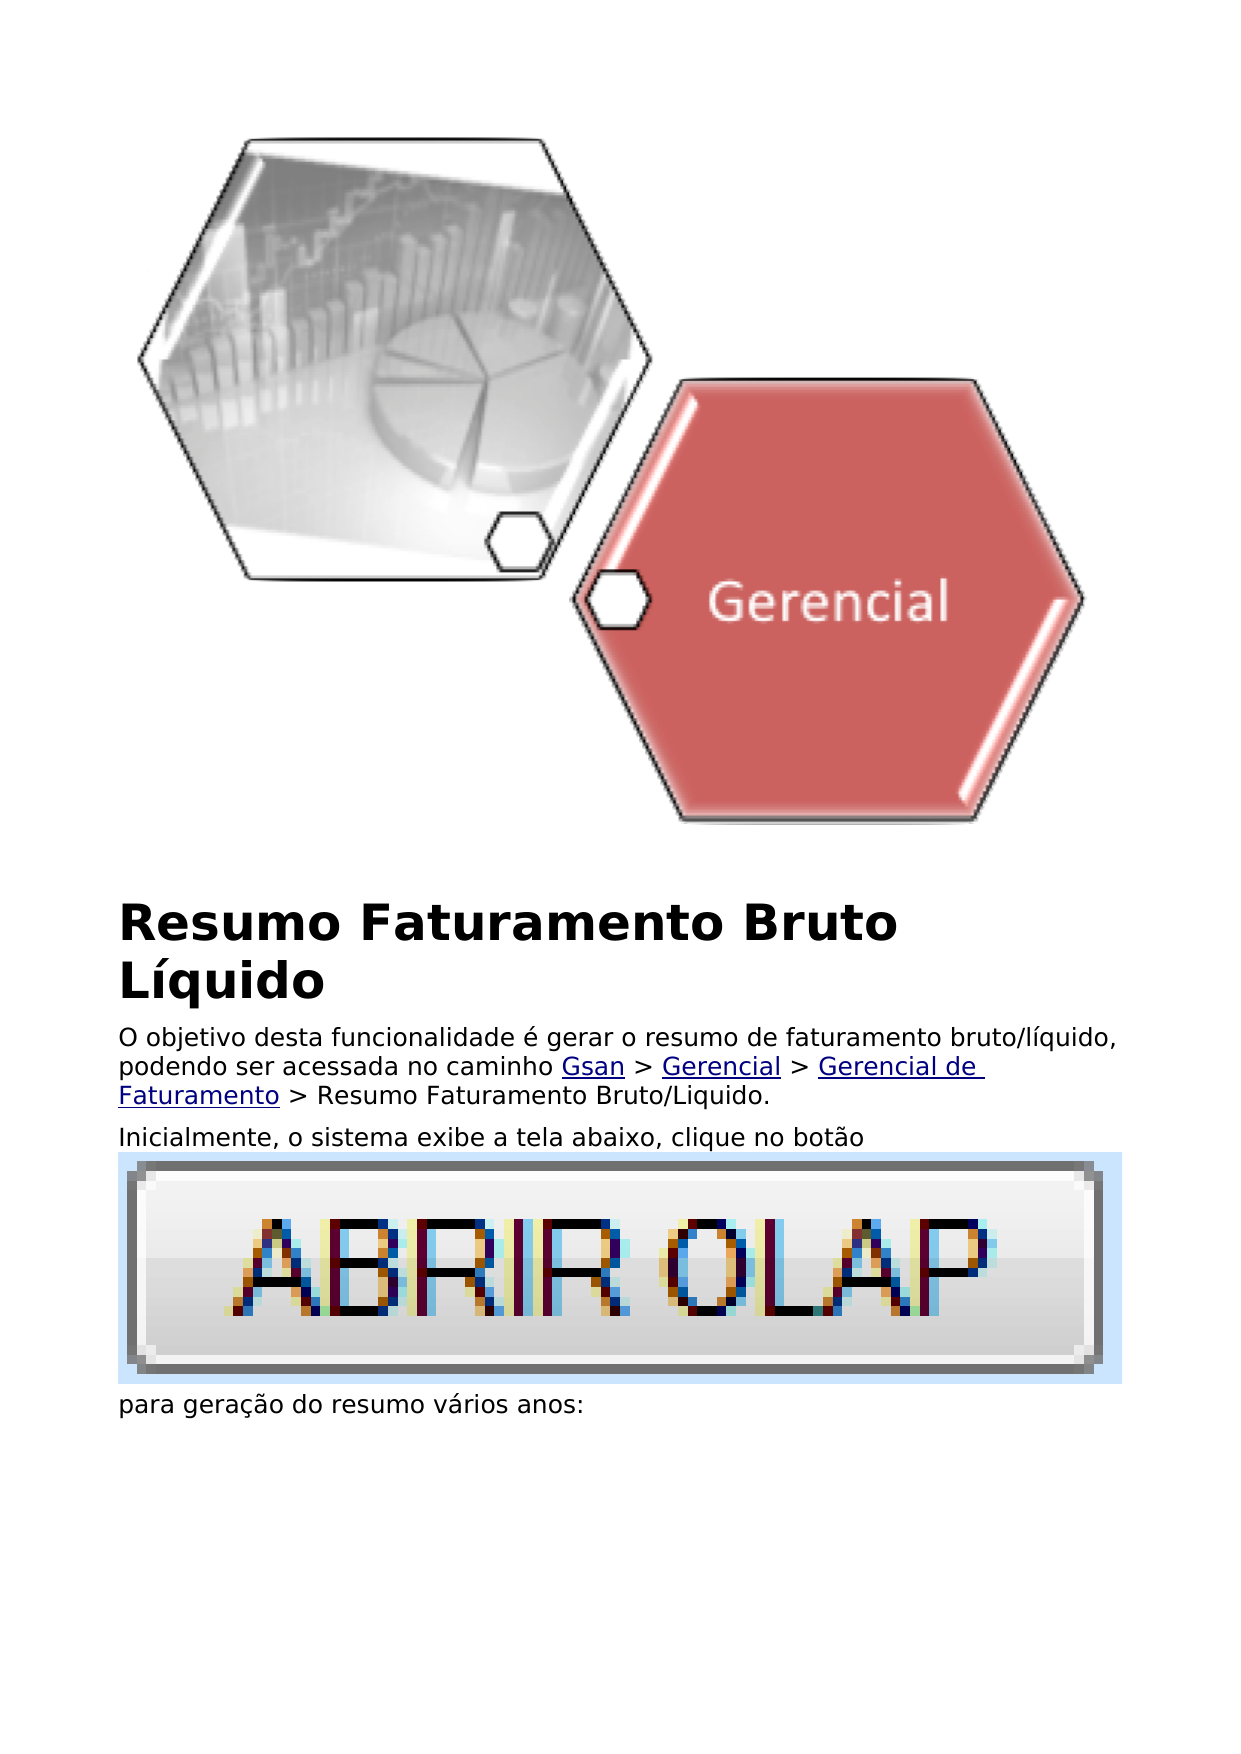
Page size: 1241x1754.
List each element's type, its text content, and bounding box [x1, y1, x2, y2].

text Inicialmente, o sistema exibe a tela abaixo, clique no botão [118, 1123, 1122, 1152]
subtitle Resumo Faturamento Bruto Líquido [118, 894, 1122, 1011]
text O objetivo desta funcionalidade é gerar o resumo de faturamento bruto/líquido, podendo ser acessada no caminho Gsan > Gerencial > Gerencial de Faturamento > Resumo Faturamento Bruto/Liquido. [118, 1023, 1122, 1111]
picture [118, 118, 1123, 828]
text para geração do resumo vários anos: [118, 1384, 1122, 1419]
picture [118, 1152, 1123, 1384]
